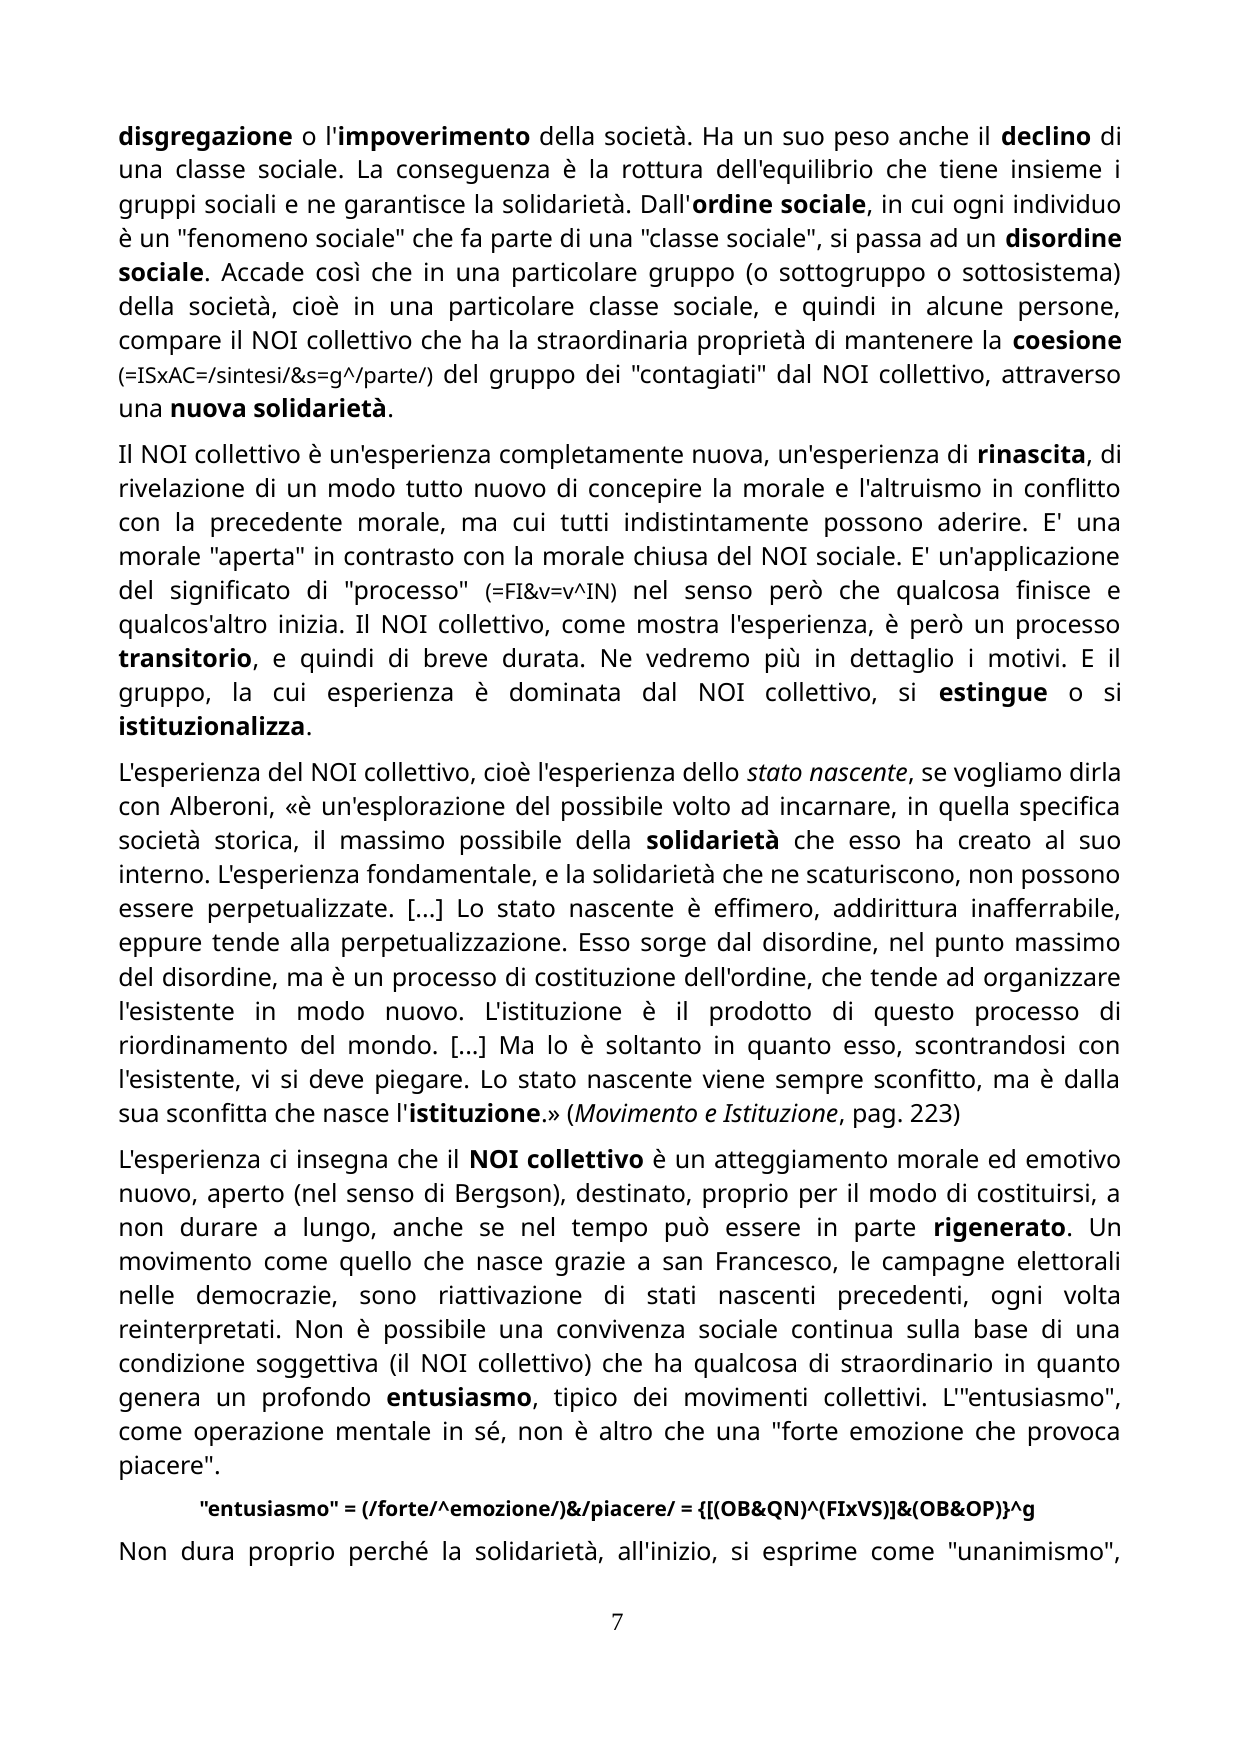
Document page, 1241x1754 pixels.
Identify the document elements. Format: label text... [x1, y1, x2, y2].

text disgregazione o l'impoverimento della società. Ha un suo peso anche il declino di una classe sociale. La conseguenza è la rottura dell'equilibrio che tiene insieme i gruppi sociali e ne garantisce la solidarietà. Dall'ordine sociale, in cui ogni individuo è un "fenomeno sociale" che fa parte di una "classe sociale", si passa ad un disordine sociale. Accade così che in una particolare gruppo (o sottogruppo o sottosistema) della società, cioè in una particolare classe sociale, e quindi in alcune persone, compare il NOI collettivo che ha la straordinaria proprietà di mantenere la coesione (=ISxAC=/sintesi/&s=g^/parte/) del gruppo dei "contagiati" dal NOI collettivo, attraverso una nuova solidarietà. [118, 118, 1122, 425]
text L'esperienza del NOI collettivo, cioè l'esperienza dello stato nascente, se vogliamo dirla con Alberoni, «è un'esplorazione del possibile volto ad incarnare, in quella specifica società storica, il massimo possibile della solidarietà che esso ha creato al suo interno. L'esperienza fondamentale, e la solidarietà che ne scaturiscono, non possono essere perpetualizzate. [...] Lo stato nascente è effimero, addirittura inafferrabile, eppure tende alla perpetualizzazione. Esso sorge dal disordine, nel punto massimo del disordine, ma è un processo di costituzione dell'ordine, che tende ad organizzare l'esistente in modo nuovo. L'istituzione è il prodotto di questo processo di riordinamento del mondo. [...] Ma lo è soltanto in quanto esso, scontrandosi con l'esistente, vi si deve piegare. Lo stato nascente viene sempre sconfitto, ma è dalla sua sconfitta che nasce l'istituzione.» (Movimento e Istituzione, pag. 223) [118, 755, 1122, 1129]
text "entusiasmo" = (/forte/^emozione/)&/piacere/ = {[(OB&QN)^(FIxVS)]&(OB&OP)}^g [118, 1494, 1122, 1522]
text Il NOI collettivo è un'esperienza completamente nuova, un'esperienza di rinascita, di rivelazione di un modo tutto nuovo di concepire la morale e l'altruismo in conflitto con la precedente morale, ma cui tutti indistintamente possono aderire. E' una morale "aperta" in contrasto con la morale chiusa del NOI sociale. E' un'applicazione del significato di "processo" (=FI&v=v^IN) nel senso però che qualcosa finisce e qualcos'altro inizia. Il NOI collettivo, come mostra l'esperienza, è però un processo transitorio, e quindi di breve durata. Ne vedremo più in dettaglio i motivi. E il gruppo, la cui esperienza è dominata dal NOI collettivo, si estingue o si istituzionalizza. [118, 436, 1122, 743]
text Non dura proprio perché la solidarietà, all'inizio, si esprime come "unanimismo", [118, 1534, 1122, 1568]
text L'esperienza ci insegna che il NOI collettivo è un atteggiamento morale ed emotivo nuovo, aperto (nel senso di Bergson), destinato, proprio per il modo di costituirsi, a non durare a lungo, anche se nel tempo può essere in parte rigenerato. Un movimento come quello che nasce grazie a san Francesco, le campagne elettorali nelle democrazie, sono riattivazione di stati nascenti precedenti, ogni volta reinterpretati. Non è possibile una convivenza sociale continua sulla base di una condizione soggettiva (il NOI collettivo) che ha qualcosa di straordinario in quanto genera un profondo entusiasmo, tipico dei movimenti collettivi. L'"entusiasmo", come operazione mentale in sé, non è altro che una "forte emozione che provoca piacere". [118, 1141, 1122, 1482]
